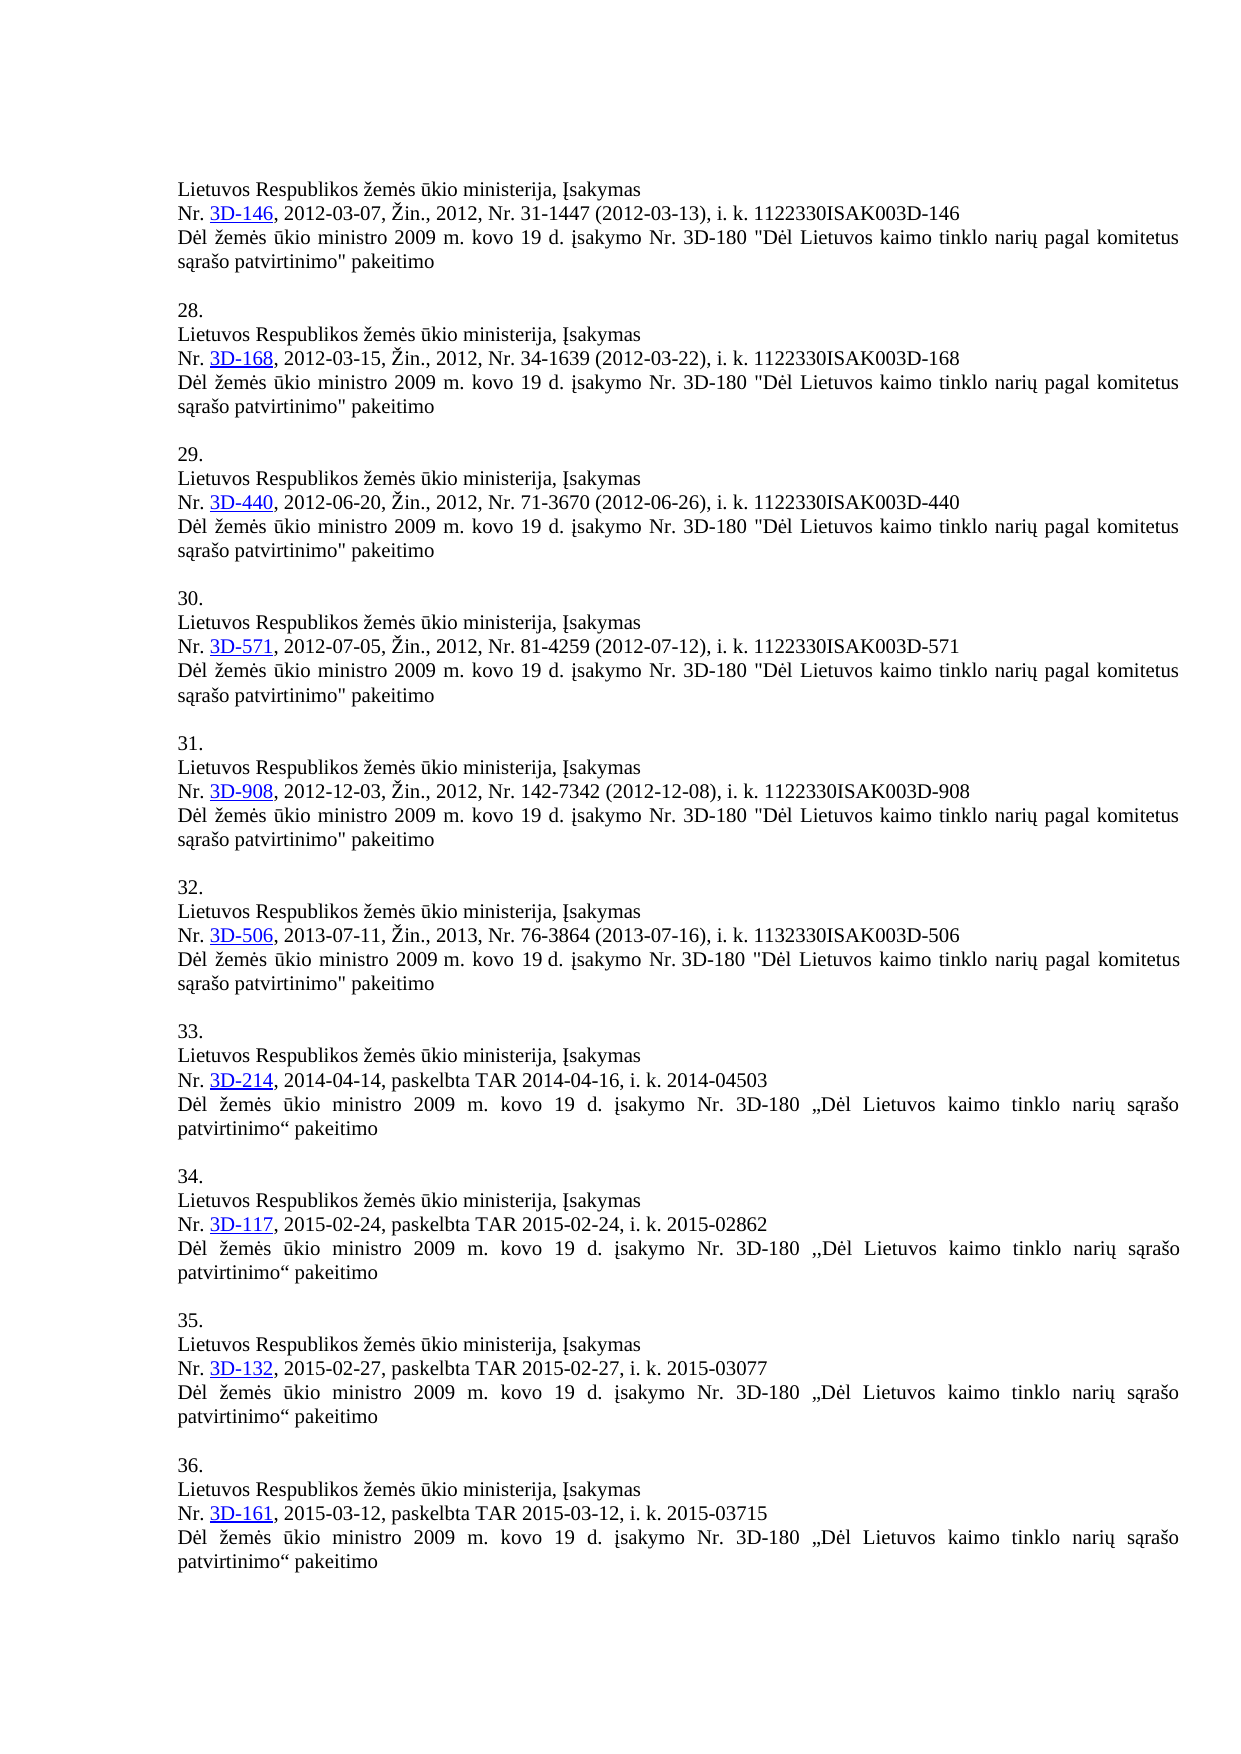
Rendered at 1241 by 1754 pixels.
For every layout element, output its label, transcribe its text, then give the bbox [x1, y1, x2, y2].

text Nr. 3D-506, 2013-07-11, Žin., 2013, Nr. 76-3864 (2013-07-16), i. k. 1132330ISAK003D-506 [177, 923, 1181, 947]
text Nr. 3D-440, 2012-06-20, Žin., 2012, Nr. 71-3670 (2012-06-26), i. k. 1122330ISAK003D-440 [177, 490, 1181, 514]
text Nr. 3D-132, 2015-02-27, paskelbta TAR 2015-02-27, i. k. 2015-03077 [177, 1356, 1181, 1380]
text 35. [177, 1308, 1181, 1332]
text 32. [177, 875, 1181, 899]
text Dėl žemės ūkio ministro 2009 m. kovo 19 d. įsakymo Nr. 3D-180 "Dėl Lietuvos kaimo tinklo narių pagal komitetus sąrašo patvirtinimo" pakeitimo [177, 803, 1181, 851]
text Nr. 3D-571, 2012-07-05, Žin., 2012, Nr. 81-4259 (2012-07-12), i. k. 1122330ISAK003D-571 [177, 634, 1181, 658]
text 29. [177, 442, 1181, 466]
text Nr. 3D-117, 2015-02-24, paskelbta TAR 2015-02-24, i. k. 2015-02862 [177, 1212, 1181, 1236]
text 28. [177, 297, 1181, 322]
text 30. [177, 586, 1181, 610]
text 31. [177, 731, 1181, 755]
text Dėl žemės ūkio ministro 2009 m. kovo 19 d. įsakymo Nr. 3D-180 „Dėl Lietuvos kaimo tinklo narių sąrašo patvirtinimo“ pakeitimo [177, 1092, 1181, 1140]
text Lietuvos Respublikos žemės ūkio ministerija, Įsakymas [177, 1188, 1181, 1212]
text Dėl žemės ūkio ministro 2009 m. kovo 19 d. įsakymo Nr. 3D-180 "Dėl Lietuvos kaimo tinklo narių pagal komitetus sąrašo patvirtinimo" pakeitimo [177, 947, 1181, 995]
text 34. [177, 1164, 1181, 1188]
text Lietuvos Respublikos žemės ūkio ministerija, Įsakymas [177, 1477, 1181, 1501]
text Nr. 3D-161, 2015-03-12, paskelbta TAR 2015-03-12, i. k. 2015-03715 [177, 1501, 1181, 1525]
text Lietuvos Respublikos žemės ūkio ministerija, Įsakymas [177, 1043, 1181, 1067]
text Nr. 3D-214, 2014-04-14, paskelbta TAR 2014-04-16, i. k. 2014-04503 [177, 1067, 1181, 1092]
text Lietuvos Respublikos žemės ūkio ministerija, Įsakymas [177, 177, 1181, 201]
text Lietuvos Respublikos žemės ūkio ministerija, Įsakymas [177, 466, 1181, 490]
text Dėl žemės ūkio ministro 2009 m. kovo 19 d. įsakymo Nr. 3D-180 "Dėl Lietuvos kaimo tinklo narių pagal komitetus sąrašo patvirtinimo" pakeitimo [177, 514, 1181, 562]
text Lietuvos Respublikos žemės ūkio ministerija, Įsakymas [177, 899, 1181, 923]
text Lietuvos Respublikos žemės ūkio ministerija, Įsakymas [177, 755, 1181, 779]
text 33. [177, 1019, 1181, 1043]
text 36. [177, 1452, 1181, 1477]
text Lietuvos Respublikos žemės ūkio ministerija, Įsakymas [177, 1332, 1181, 1356]
text Dėl žemės ūkio ministro 2009 m. kovo 19 d. įsakymo Nr. 3D-180 ,,Dėl Lietuvos kaimo tinklo narių sąrašo patvirtinimo“ pakeitimo [177, 1236, 1181, 1284]
text Nr. 3D-168, 2012-03-15, Žin., 2012, Nr. 34-1639 (2012-03-22), i. k. 1122330ISAK003D-168 [177, 346, 1181, 370]
text Dėl žemės ūkio ministro 2009 m. kovo 19 d. įsakymo Nr. 3D-180 "Dėl Lietuvos kaimo tinklo narių pagal komitetus sąrašo patvirtinimo" pakeitimo [177, 225, 1181, 273]
text Dėl žemės ūkio ministro 2009 m. kovo 19 d. įsakymo Nr. 3D-180 „Dėl Lietuvos kaimo tinklo narių sąrašo patvirtinimo“ pakeitimo [177, 1380, 1181, 1428]
text Nr. 3D-146, 2012-03-07, Žin., 2012, Nr. 31-1447 (2012-03-13), i. k. 1122330ISAK003D-146 [177, 201, 1181, 225]
text Nr. 3D-908, 2012-12-03, Žin., 2012, Nr. 142-7342 (2012-12-08), i. k. 1122330ISAK003D-908 [177, 779, 1181, 803]
text Lietuvos Respublikos žemės ūkio ministerija, Įsakymas [177, 322, 1181, 346]
text Dėl žemės ūkio ministro 2009 m. kovo 19 d. įsakymo Nr. 3D-180 "Dėl Lietuvos kaimo tinklo narių pagal komitetus sąrašo patvirtinimo" pakeitimo [177, 370, 1181, 418]
text Dėl žemės ūkio ministro 2009 m. kovo 19 d. įsakymo Nr. 3D-180 "Dėl Lietuvos kaimo tinklo narių pagal komitetus sąrašo patvirtinimo" pakeitimo [177, 658, 1181, 707]
text Dėl žemės ūkio ministro 2009 m. kovo 19 d. įsakymo Nr. 3D-180 „Dėl Lietuvos kaimo tinklo narių sąrašo patvirtinimo“ pakeitimo [177, 1525, 1181, 1573]
text Lietuvos Respublikos žemės ūkio ministerija, Įsakymas [177, 610, 1181, 634]
